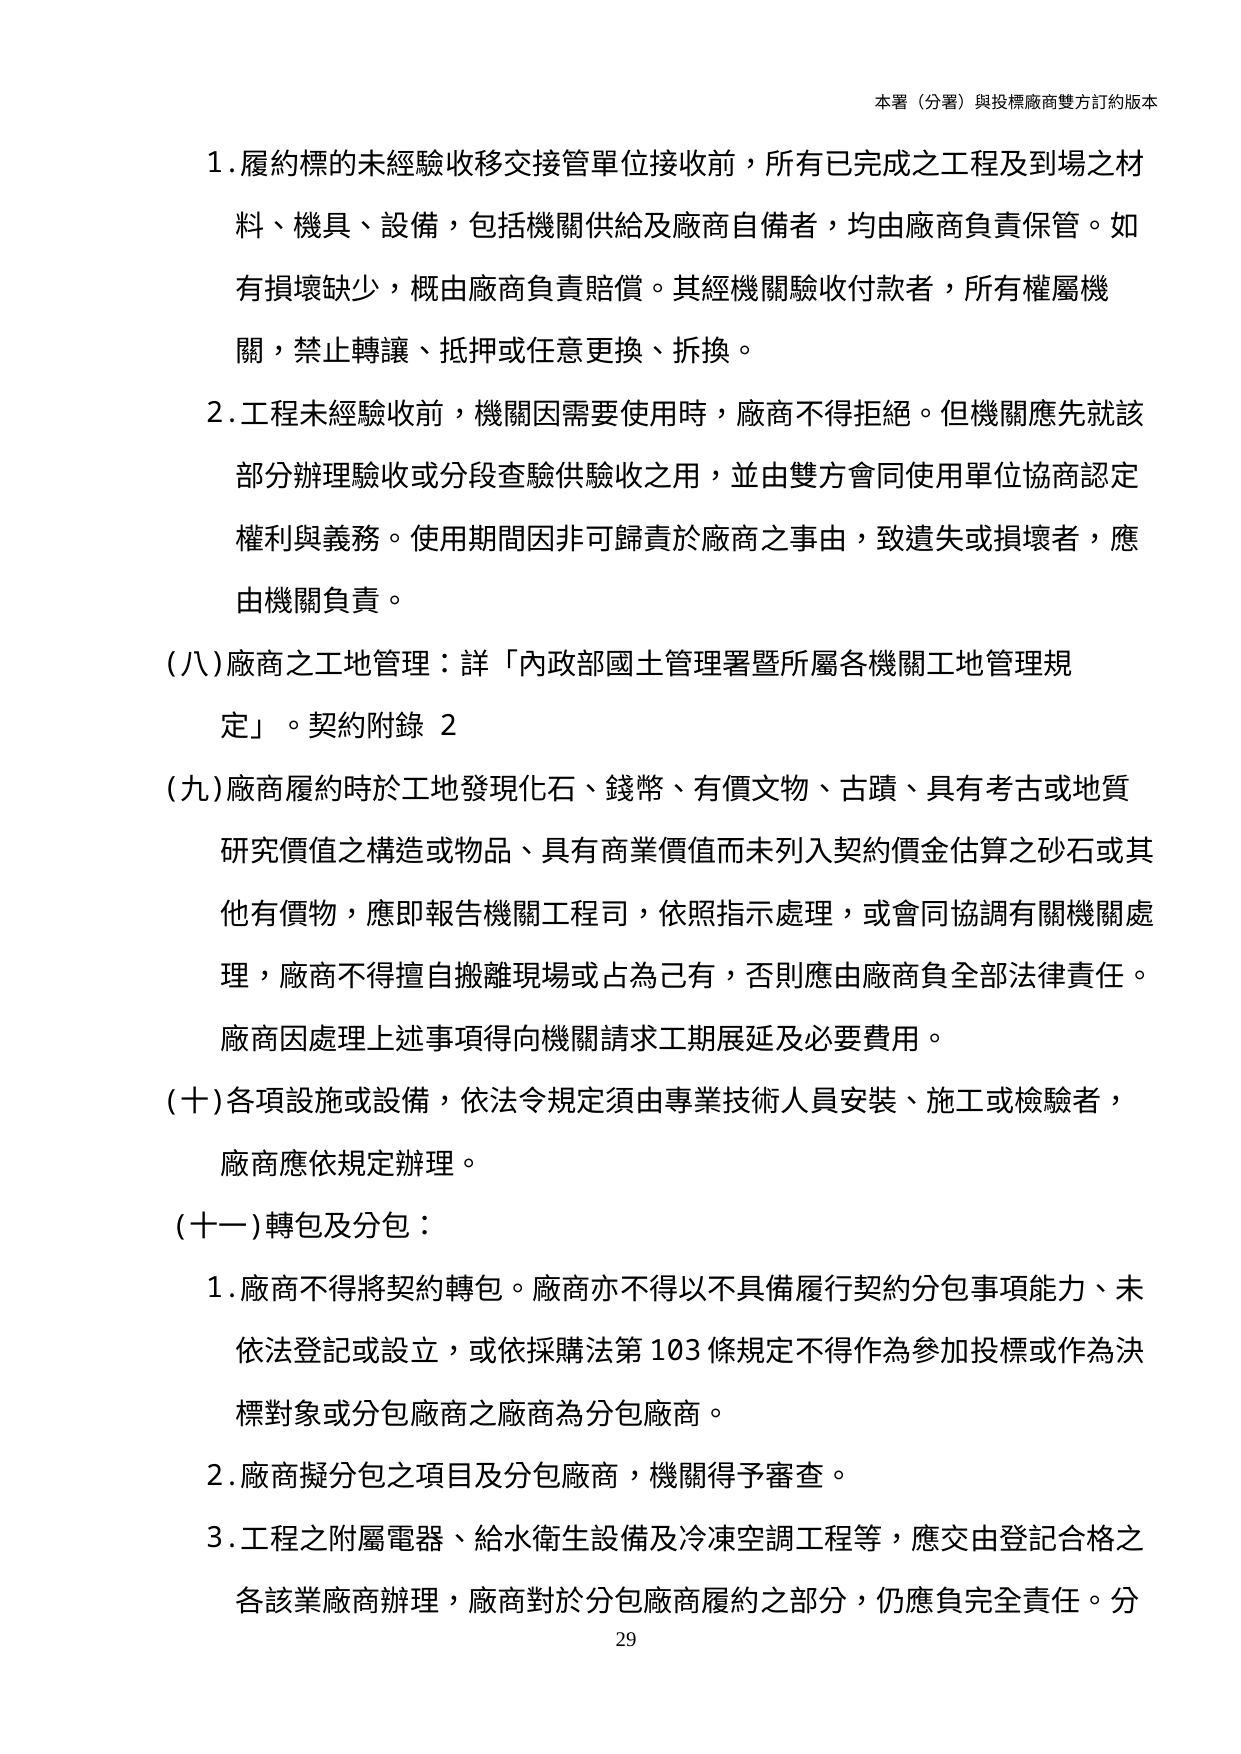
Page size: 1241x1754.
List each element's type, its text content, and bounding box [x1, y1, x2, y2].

table_cell 1.履約標的未經驗收移交接管單位接收前，所有已完成之工程及到場之材料、機具、設備，包括機關供給及廠商自備者，均由廠商負責保管。如有損壞缺少，概由廠商負責賠償。其經機關驗收付款者，所有權屬機關，禁止轉讓、抵押或任意更換、拆換。 2.工程未經驗收前，機關因需要使用時，廠商不得拒絕。但機關應先就該部分辦理驗收或分段查驗供驗收之用，並由雙方會同使用單位協商認定權利與義務。使用期間因非可歸責於廠商之事由，致遺失或損壞者，應由機關負責。 [203, 120, 1168, 620]
table_cell [117, 620, 160, 745]
table_cell [117, 1182, 160, 1245]
table_cell (十一)轉包及分包： [160, 1182, 1168, 1245]
table_cell [160, 1245, 203, 1620]
table_cell [117, 745, 160, 1057]
table_cell (九)廠商履約時於工地發現化石、錢幣、有價文物、古蹟、具有考古或地質研究價值之構造或物品、具有商業價值而未列入契約價金估算之砂石或其他有價物，應即報告機關工程司，依照指示處理，或會同協調有關機關處理，廠商不得擅自搬離現場或占為己有，否則應由廠商負全部法律責任。廠商因處理上述事項得向機關請求工期展延及必要費用。 [160, 745, 1168, 1057]
table_cell [117, 120, 160, 620]
table_cell [117, 1057, 160, 1182]
table_cell 1.廠商不得將契約轉包。廠商亦不得以不具備履行契約分包事項能力、未依法登記或設立，或依採購法第103條規定不得作為參加投標或作為決標對象或分包廠商之廠商為分包廠商。 2.廠商擬分包之項目及分包廠商，機關得予審查。 3.工程之附屬電器、給水衛生設備及冷凍空調工程等，應交由登記合格之各該業廠商辦理，廠商對於分包廠商履約之部分，仍應負完全責任。分 [203, 1245, 1168, 1620]
table_cell (八)廠商之工地管理：詳「內政部國土管理署暨所屬各機關工地管理規定」。契約附錄 2 [160, 620, 1168, 745]
table_cell [160, 120, 203, 620]
table_cell (十)各項設施或設備，依法令規定須由專業技術人員安裝、施工或檢驗者，廠商應依規定辦理。 [160, 1057, 1168, 1182]
table_cell [117, 1245, 160, 1620]
